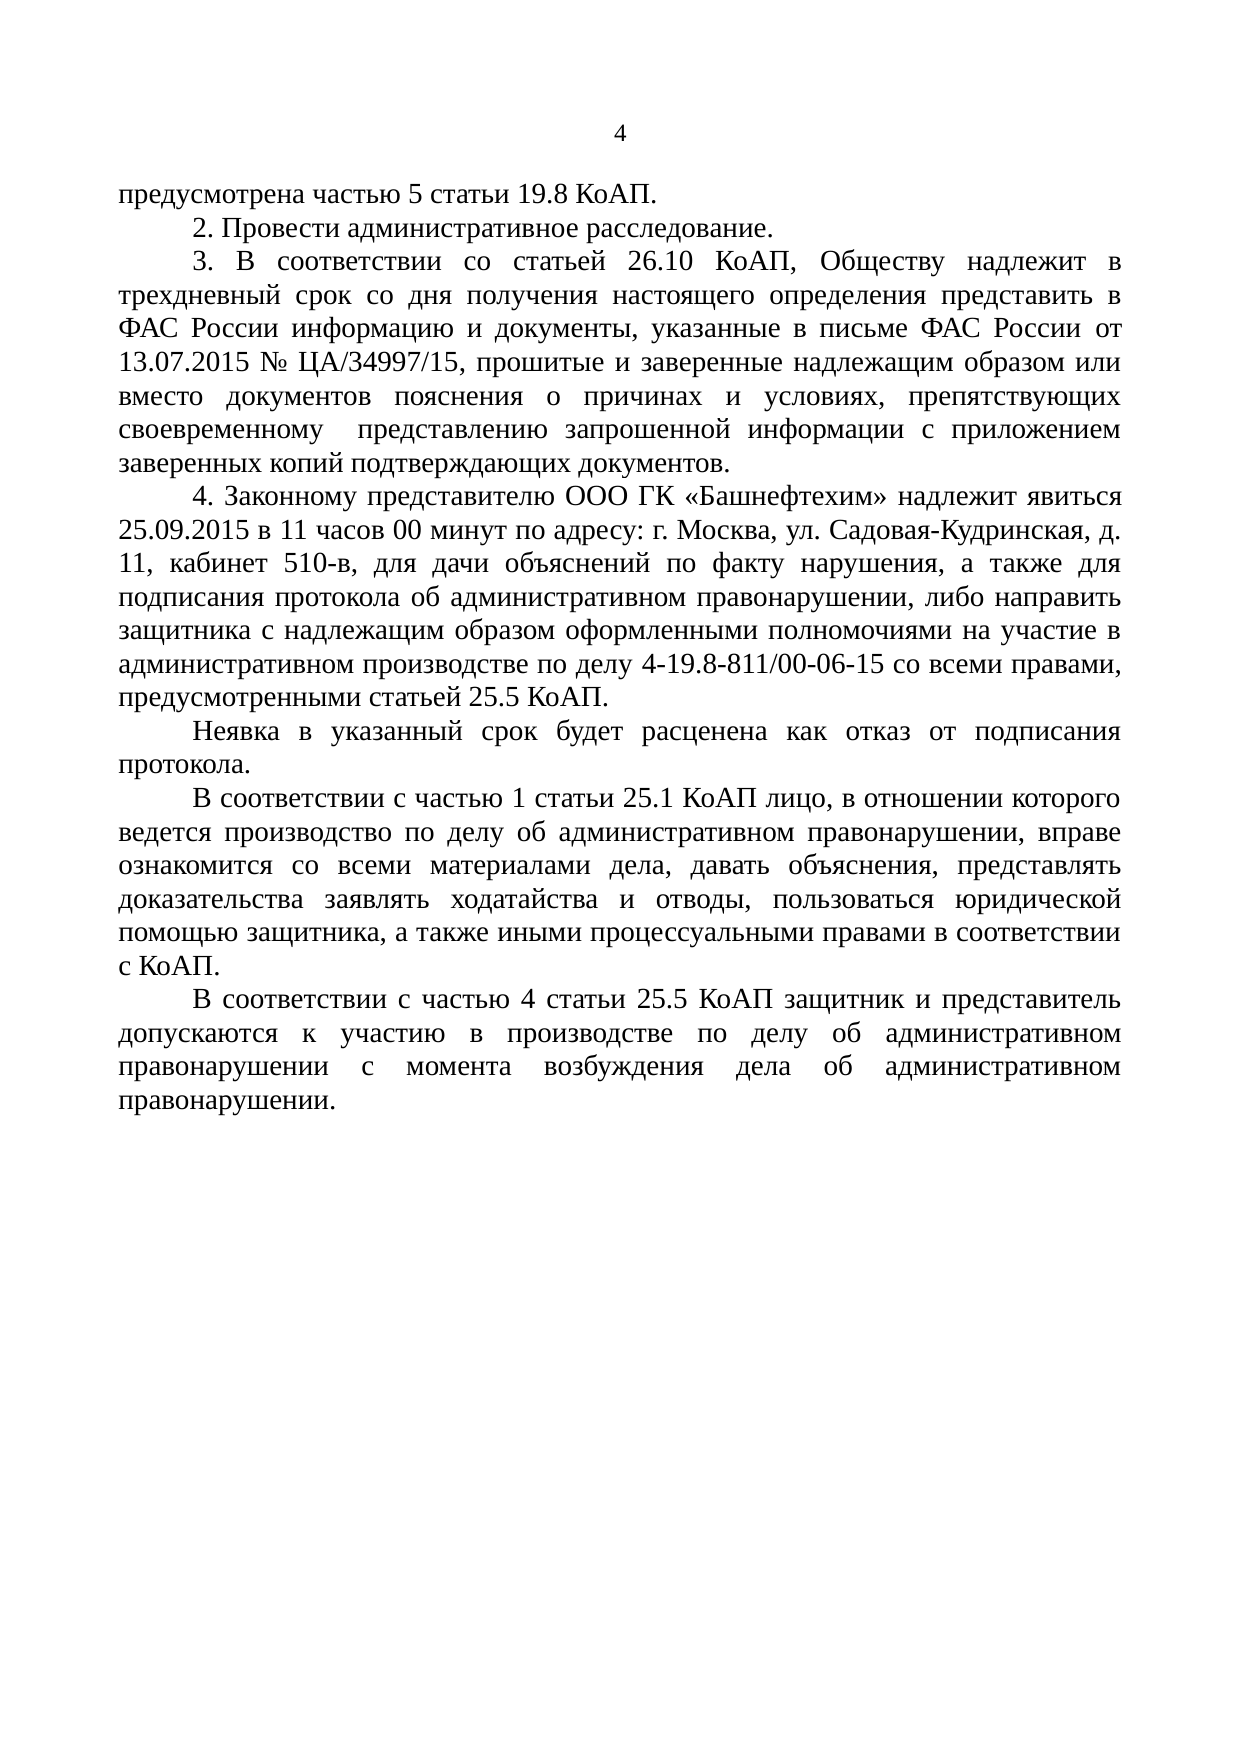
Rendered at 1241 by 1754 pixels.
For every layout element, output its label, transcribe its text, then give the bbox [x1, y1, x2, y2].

text Неявка в указанный срок будет расценена как отказ от подписания протокола. [118, 713, 1122, 780]
text 4. Законному представителю ООО ГК «Башнефтехим» надлежит явиться 25.09.2015 в 11 часов 00 минут по адресу: г. Москва, ул. Садовая-Кудринская, д. 11, кабинет 510-в, для дачи объяснений по факту нарушения, а также для подписания протокола об административном правонарушении, либо направить защитника с надлежащим образом оформленными полномочиями на участие в административном производстве по делу 4-19.8-811/00-06-15 со всеми правами, предусмотренными статьей 25.5 КоАП. [118, 478, 1122, 713]
text В соответствии с частью 1 статьи 25.1 КоАП лицо, в отношении которого ведется производство по делу об административном правонарушении, вправе ознакомится со всеми материалами дела, давать объяснения, представлять доказательства заявлять ходатайства и отводы, пользоваться юридической помощью защитника, а также иными процессуальными правами в соответствии с КоАП. [118, 780, 1122, 981]
text предусмотрена частью 5 статьи 19.8 КоАП. [118, 176, 1122, 210]
text 2. Провести административное расследование. [118, 210, 1122, 243]
text В соответствии с частью 4 статьи 25.5 КоАП защитник и представитель допускаются к участию в производстве по делу об административном правонарушении с момента возбуждения дела об административном правонарушении. [118, 981, 1122, 1116]
text 3. В соответствии со статьей 26.10 КоАП, Обществу надлежит в трехдневный срок со дня получения настоящего определения представить в ФАС России информацию и документы, указанные в письме ФАС России от 13.07.2015 № ЦА/34997/15, прошитые и заверенные надлежащим образом или вместо документов пояснения о причинах и условиях, препятствующих своевременному представлению запрошенной информации с приложением заверенных копий подтверждающих документов. [118, 243, 1122, 478]
